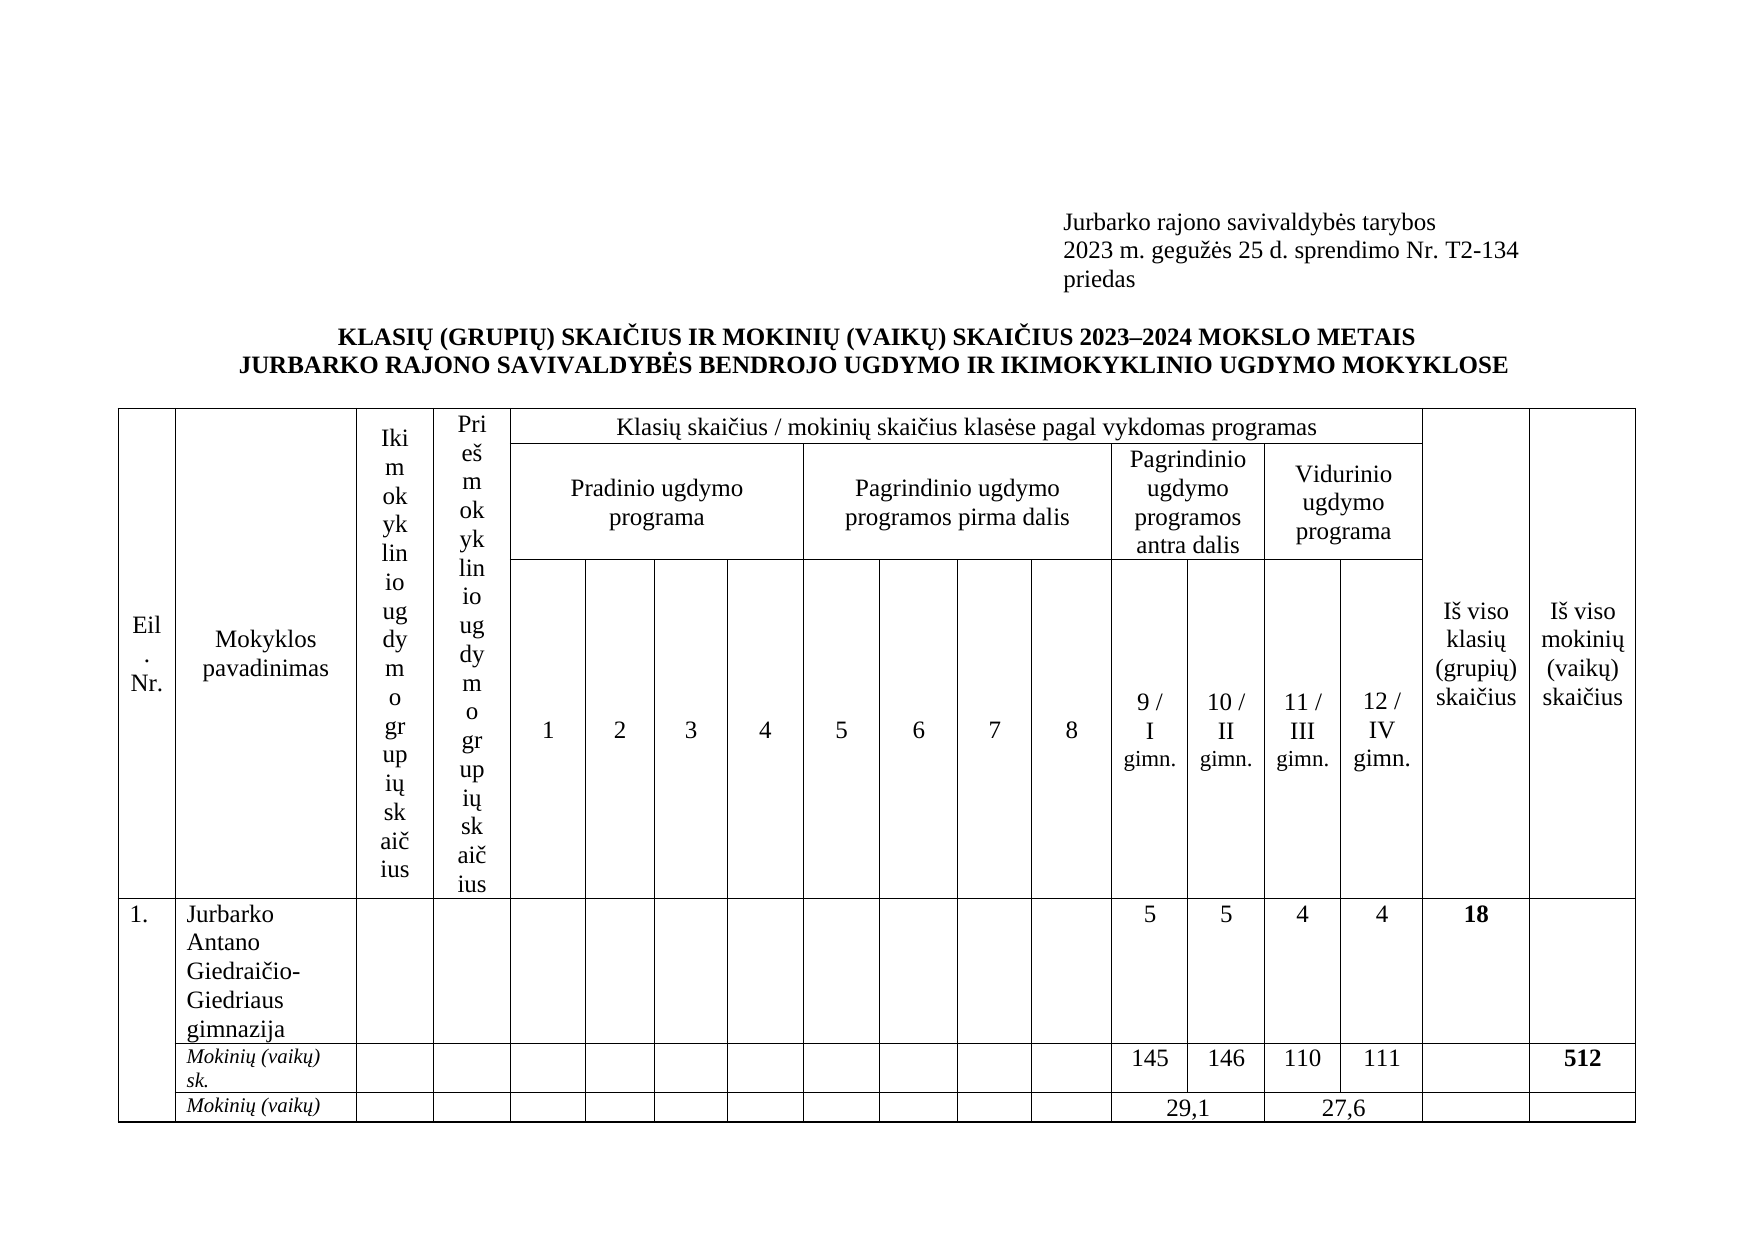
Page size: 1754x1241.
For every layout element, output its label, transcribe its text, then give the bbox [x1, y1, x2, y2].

table_cell [728, 1093, 803, 1121]
table_cell [586, 1093, 654, 1121]
table_cell 7 [958, 560, 1031, 898]
table_header Mokyklos pavadinimas [176, 409, 356, 898]
table_cell Vidurinio ugdymo programa [1265, 444, 1422, 559]
table_cell [958, 899, 1031, 1042]
table_cell [434, 1093, 510, 1121]
table_cell 5 [1112, 899, 1187, 1042]
table_cell [655, 1093, 727, 1121]
table_cell 29,1 [1112, 1093, 1264, 1121]
table_cell 111 [1341, 1044, 1422, 1092]
text JURBARKO RAJONO SAVIVALDYBĖS BENDROJO UGDYMO IR IKIMOKYKLINIO UGDYMO MOKYKLOSE [118, 350, 1636, 379]
table_cell [511, 1093, 585, 1121]
table_cell 2 [586, 560, 654, 898]
table_cell 5 [804, 560, 879, 898]
table_cell 4 [1265, 899, 1340, 1042]
table_cell [434, 1044, 510, 1092]
table_cell [1530, 1093, 1635, 1121]
table_header Iš viso klasių (grupių) skaičius [1423, 409, 1529, 898]
table_cell [434, 899, 510, 1042]
table_cell [880, 1044, 957, 1092]
table_cell [804, 899, 879, 1042]
table_cell [357, 1093, 433, 1121]
table_cell 512 [1530, 1044, 1635, 1092]
table_cell 110 [1265, 1044, 1340, 1092]
table_cell [655, 899, 727, 1042]
table_cell [511, 899, 585, 1042]
table_cell [958, 1044, 1031, 1092]
table_cell 12 / IV gimn. [1341, 560, 1422, 898]
table_cell [728, 1044, 803, 1092]
table_cell [1032, 899, 1111, 1042]
table_cell [586, 899, 654, 1042]
table_cell 11 / III gimn. [1265, 560, 1340, 898]
table_cell 9 / I gimn. [1112, 560, 1187, 898]
table_cell [958, 1093, 1031, 1121]
table_cell 5 [1188, 899, 1264, 1042]
table_cell 1 [511, 560, 585, 898]
table_cell [1032, 1093, 1111, 1121]
text KLASIŲ (GRUPIŲ) SKAIČIUS IR MOKINIŲ (VAIKŲ) SKAIČIUS 2023–2024 MOKSLO METAIS [118, 322, 1636, 350]
table_cell 8 [1032, 560, 1111, 898]
table_cell [1530, 899, 1635, 1042]
table_cell [655, 1044, 727, 1092]
table_cell 3 [655, 560, 727, 898]
text Jurbarko rajono savivaldybės tarybos [1063, 207, 1636, 235]
table_cell 4 [1341, 899, 1422, 1042]
table_cell Mokinių (vaikų) sk. [176, 1044, 356, 1092]
table_cell [804, 1093, 879, 1121]
table_cell [586, 1044, 654, 1092]
table_cell [880, 1093, 957, 1121]
table_cell Pagrindinio ugdymo programos pirma dalis [804, 444, 1111, 559]
table_cell Pradinio ugdymo programa [511, 444, 803, 559]
table_cell 4 [728, 560, 803, 898]
table_cell [1423, 1093, 1529, 1121]
table_header Eil. Nr. [119, 409, 175, 898]
text 2023 m. gegužės 25 d. sprendimo Nr. T2-134 [1063, 235, 1636, 264]
table_cell [357, 1044, 433, 1092]
table_cell [357, 899, 433, 1042]
table_cell 10 / II gimn. [1188, 560, 1264, 898]
table_header Klasių skaičius / mokinių skaičius klasėse pagal vykdomas programas [511, 409, 1422, 443]
table_cell 6 [880, 560, 957, 898]
table_cell 18 [1423, 899, 1529, 1042]
table_header Priešmokyklinio ugdymo grupių skaičius [434, 409, 510, 898]
table_cell [511, 1044, 585, 1092]
table_header Ikimokyklinio ugdymo grupių skaičius [357, 409, 433, 898]
table_cell Jurbarko Antano Giedraičio-Giedriaus gimnazija [176, 899, 356, 1042]
text priedas [1063, 264, 1636, 293]
table_cell 1. [119, 899, 175, 1121]
table_cell [880, 899, 957, 1042]
table_cell 146 [1188, 1044, 1264, 1092]
table_header Iš viso mokinių (vaikų) skaičius [1530, 409, 1635, 898]
table_cell Mokinių (vaikų) [176, 1093, 356, 1121]
table_cell [728, 899, 803, 1042]
table_cell Pagrindinio ugdymo programos antra dalis [1112, 444, 1264, 559]
table_cell [804, 1044, 879, 1092]
table_cell 145 [1112, 1044, 1187, 1092]
table_cell [1032, 1044, 1111, 1092]
table_cell [1423, 1044, 1529, 1092]
table_cell 27,6 [1265, 1093, 1422, 1121]
